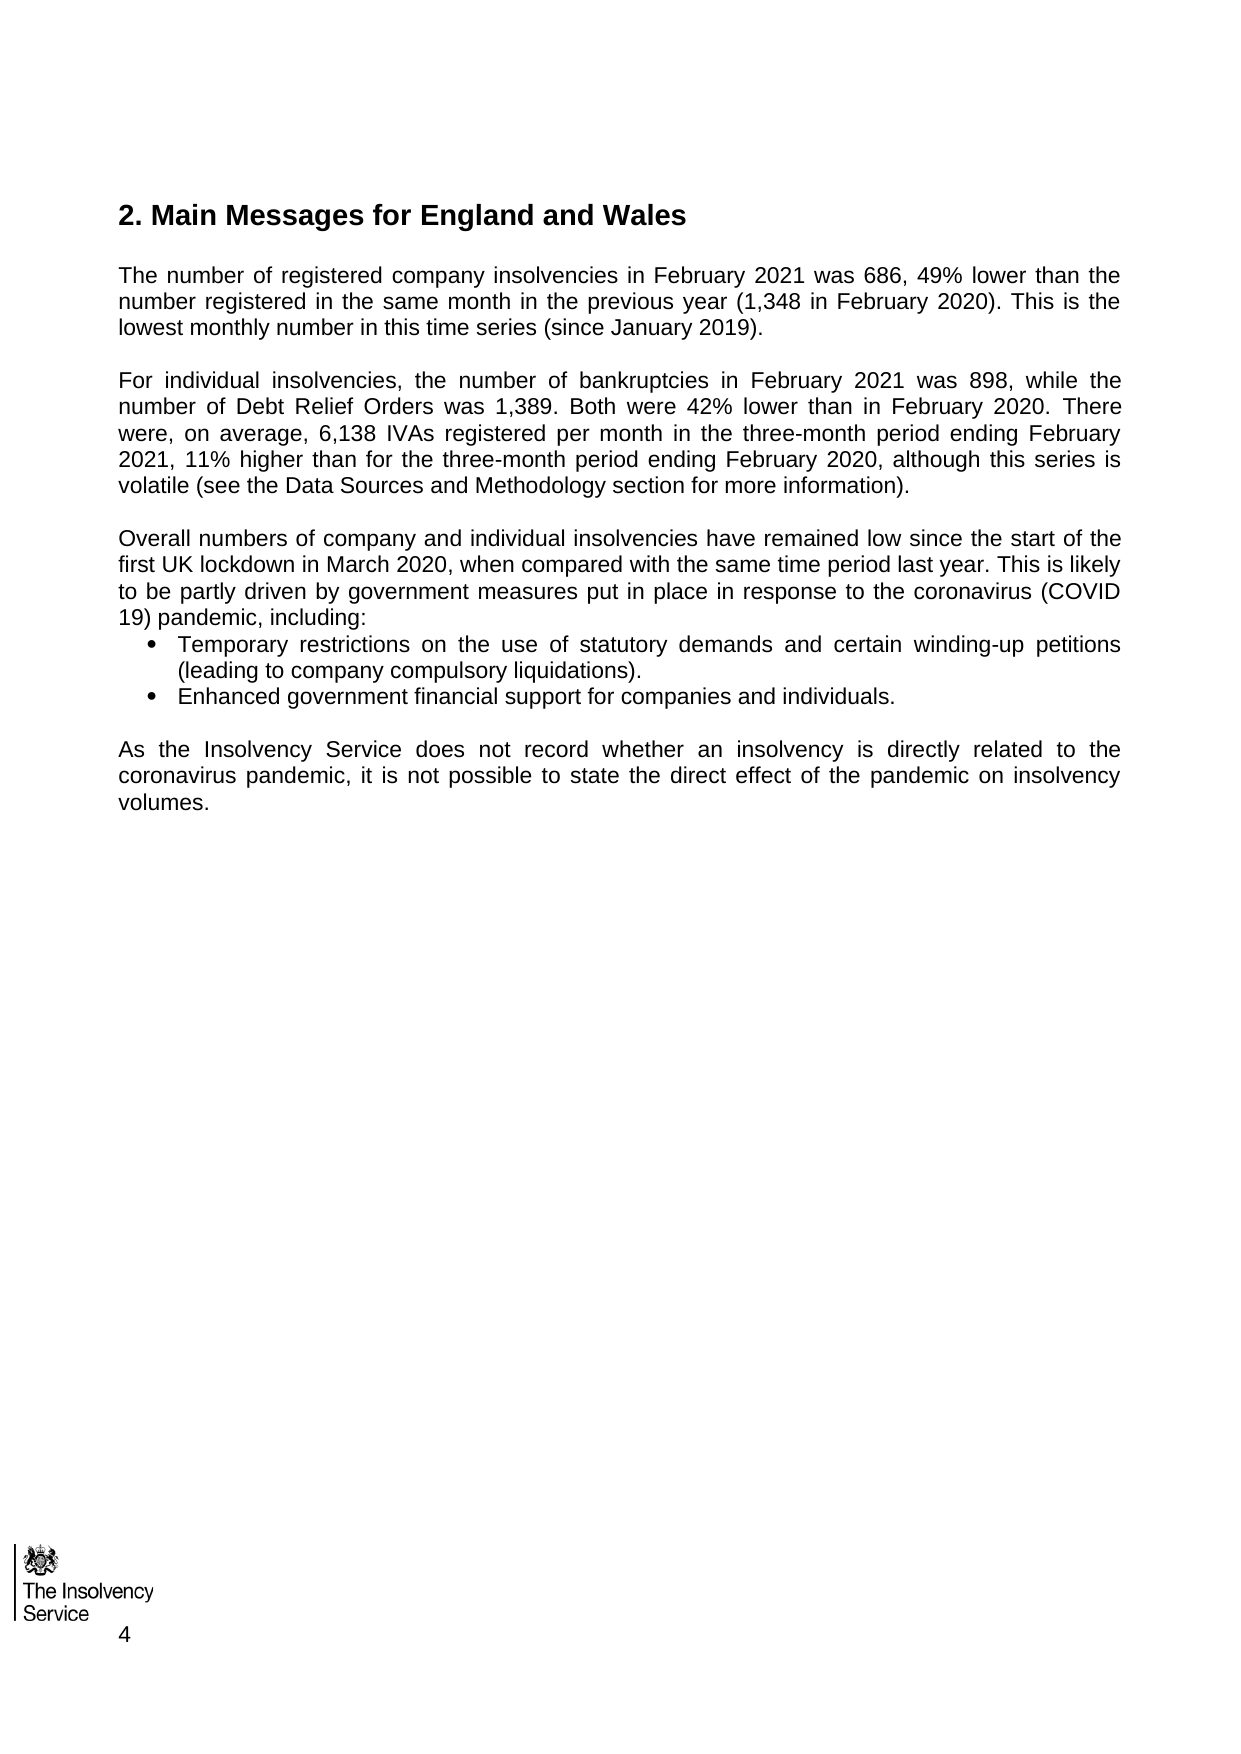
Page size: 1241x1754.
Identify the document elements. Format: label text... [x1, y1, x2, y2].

list Enhanced government financial support for companies and individuals. [148, 683, 1122, 709]
text Overall numbers of company and individual insolvencies have remained low since the start of the first UK lockdown in March 2020, when compared with the same time period last year. This is likely to be partly driven by government measures put in place in response to the coronavirus (COVID 19) pandemic, including: [118, 525, 1122, 631]
text As the Insolvency Service does not record whether an insolvency is directly related to the coronavirus pandemic, it is not possible to state the direct effect of the pandemic on insolvency volumes. [118, 736, 1122, 815]
subtitle 2. Main Messages for England and Wales [118, 198, 1122, 231]
list Temporary restrictions on the use of statutory demands and certain winding-up petitions (leading to company compulsory liquidations). [148, 631, 1122, 683]
text The number of registered company insolvencies in February 2021 was 686, 49% lower than the number registered in the same month in the previous year (1,348 in February 2020). This is the lowest monthly number in this time series (since January 2019). [118, 262, 1122, 341]
text For individual insolvencies, the number of bankruptcies in February 2021 was 898, while the number of Debt Relief Orders was 1,389. Both were 42% lower than in February 2020. There were, on average, 6,138 IVAs registered per month in the three-month period ending February 2021, 11% higher than for the three-month period ending February 2020, although this series is volatile (see the Data Sources and Methodology section for more information). [118, 367, 1122, 499]
